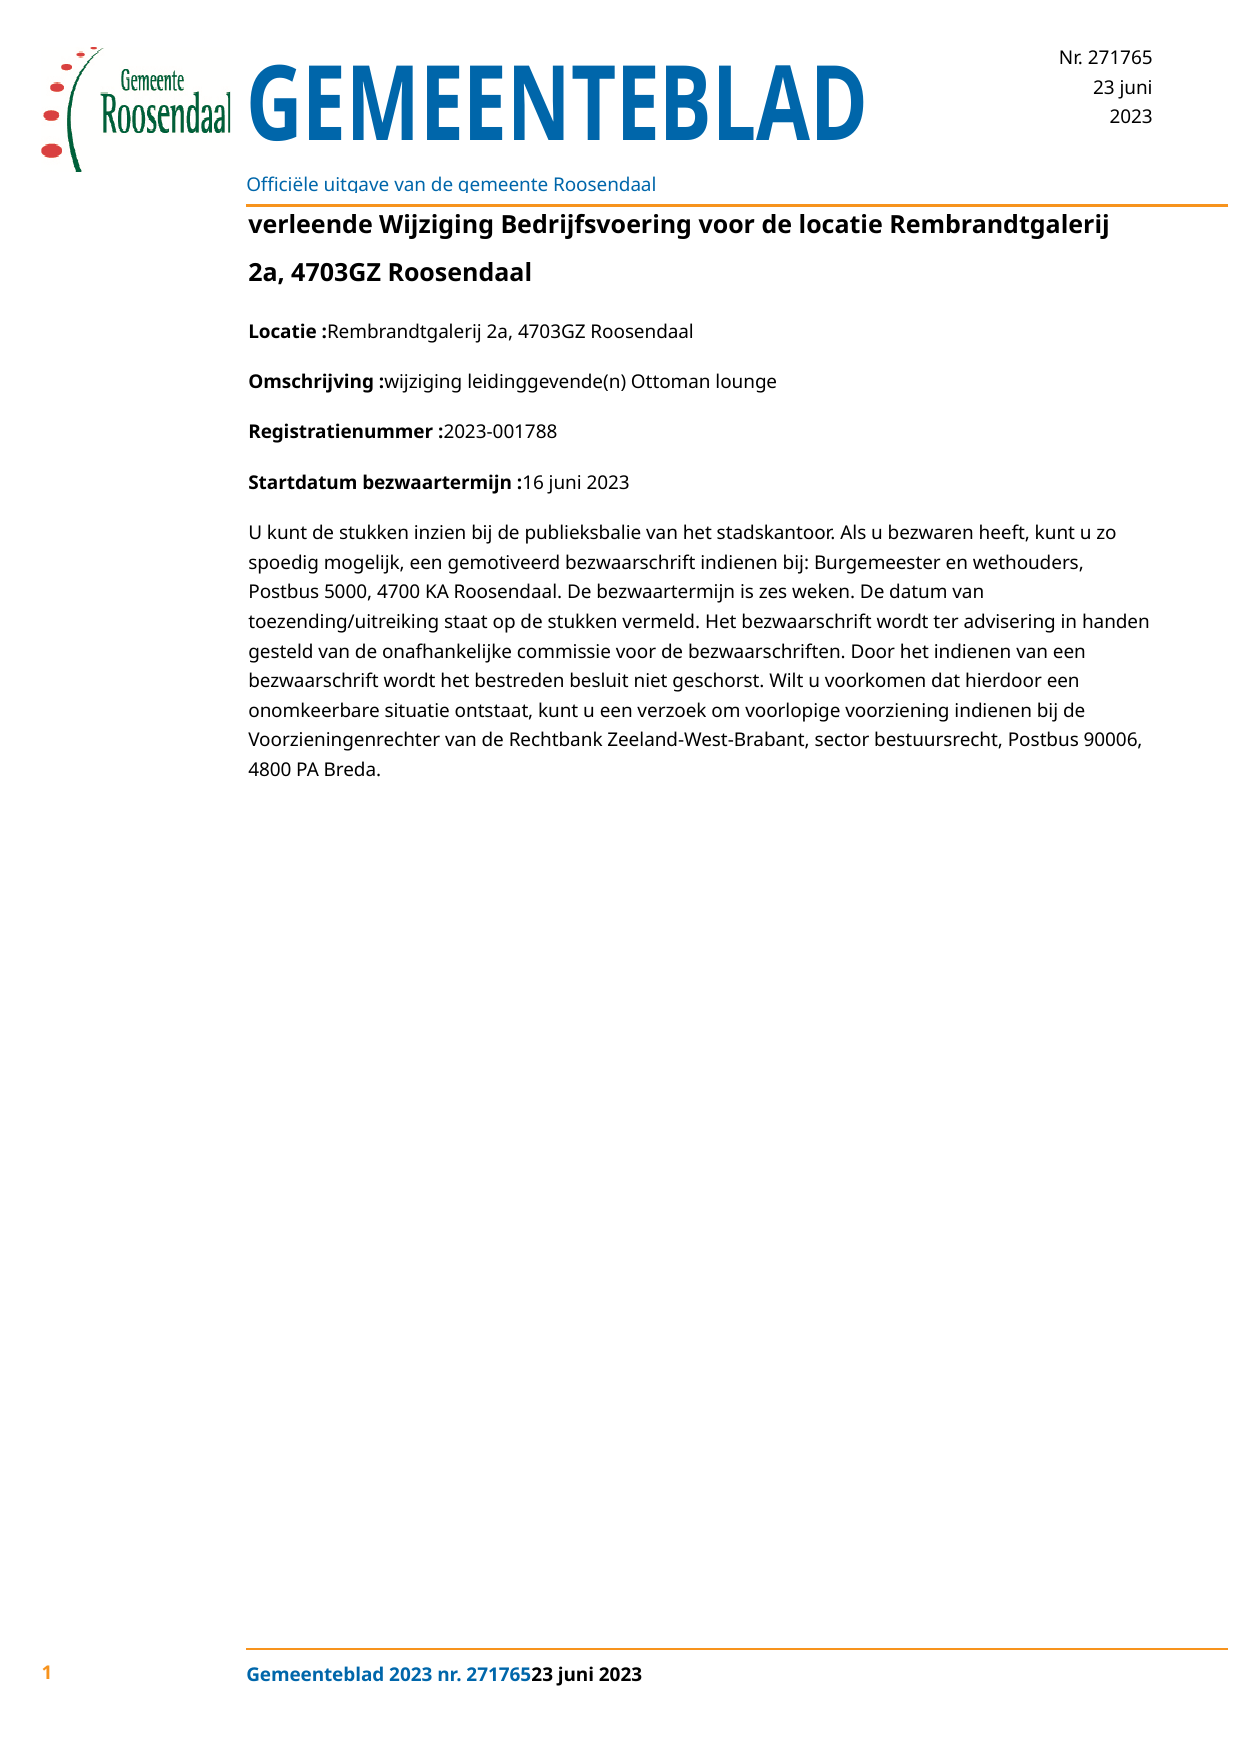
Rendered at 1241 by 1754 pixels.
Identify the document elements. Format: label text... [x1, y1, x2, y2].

text Startdatum bezwaartermijn :16 juni 2023 [248, 469, 1152, 495]
text Registratienummer :2023-001788 [248, 419, 1152, 444]
text U kunt de stukken inzien bij de publieksbalie van het stadskantoor. Als u bezwaren heeft, kunt u zo spoedig mogelijk, een gemotiveerd bezwaarschrift indienen bij: Burgemeester en wethouders, Postbus 5000, 4700 KA Roosendaal. De bezwaartermijn is zes weken. De datum van toezending/uitreiking staat op de stukken vermeld. Het bezwaarschrift wordt ter advisering in handen gesteld van de onafhankelijke commissie voor de bezwaarschriften. Door het indienen van een bezwaarschrift wordt het bestreden besluit niet geschorst. Wilt u voorkomen dat hierdoor een onomkeerbare situatie ontstaat, kunt u een verzoek om voorlopige voorziening indienen bij de Voorzieningenrechter van de Rechtbank Zeeland-West-Brabant, sector bestuursrecht, Postbus 90006, 4800 PA Breda. [248, 519, 1152, 782]
picture [41, 47, 231, 172]
text verleende Wijziging Bedrijfsvoering voor de locatie Rembrandtgalerij 2a, 4703GZ Roosendaal [248, 207, 1152, 288]
text Locatie :Rembrandtgalerij 2a, 4703GZ Roosendaal [248, 318, 1152, 344]
text Omschrijving :wijziging leidinggevende(n) Ottoman lounge [248, 368, 1152, 394]
